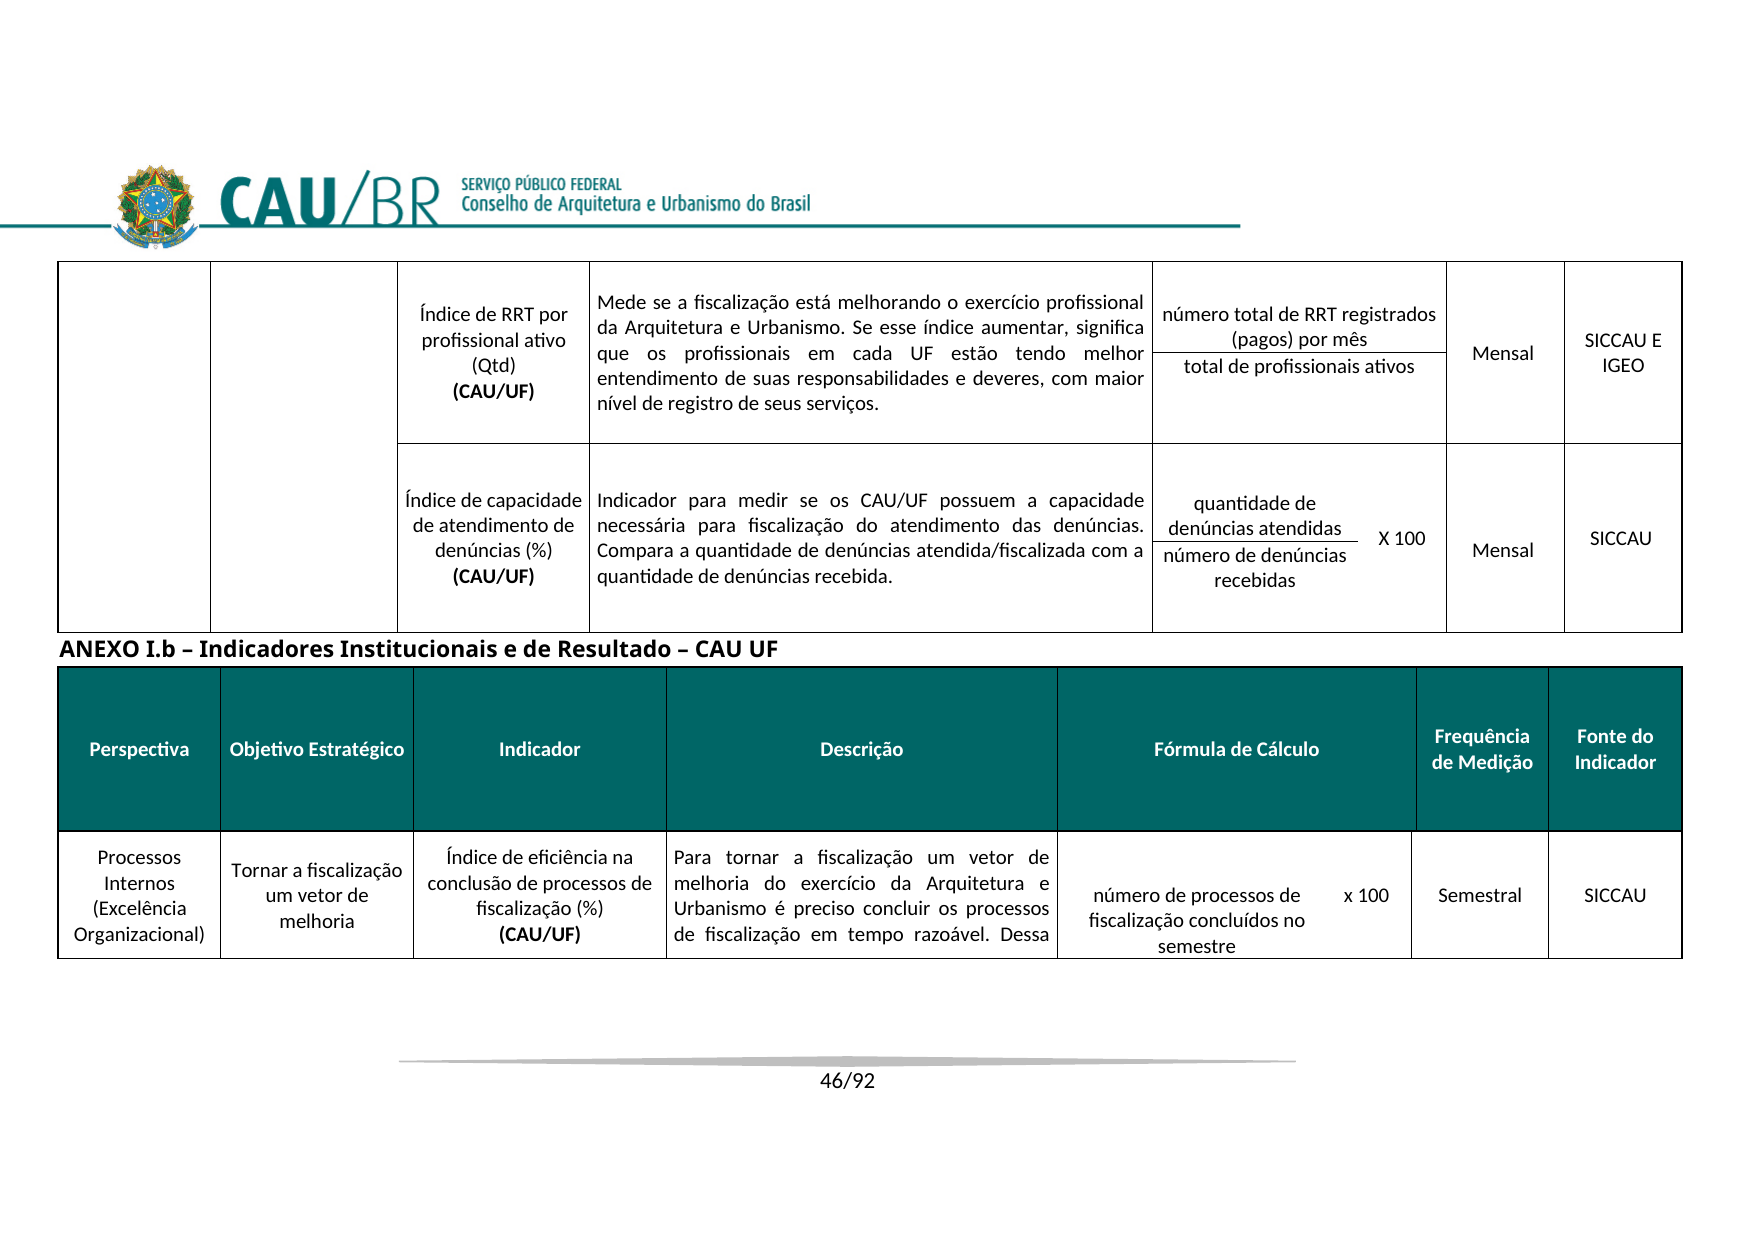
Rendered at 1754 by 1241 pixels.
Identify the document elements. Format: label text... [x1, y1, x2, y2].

table_header Perspectiva [59, 668, 220, 830]
table_header Descrição [667, 668, 1057, 830]
text ANEXO I.b – Indicadores Institucionais e de Resultado – CAU UF [59, 633, 1577, 664]
table_cell número total de RRT registrados (pagos) por mês [1153, 262, 1446, 352]
table_cell Mede se a fiscalização está melhorando o exercício profissional da Arquitetura e Urbanismo. Se esse índice aumentar, significa que os profissionais em cada UF estão tendo melhor entendimento de suas responsabilidades e deveres, com maior nível de registro de seus serviços. [590, 262, 1152, 442]
table_cell x 100 [1336, 832, 1411, 958]
table_header Frequência de Medição [1417, 668, 1548, 830]
table_cell Para tornar a fiscalização um vetor de melhoria do exercício da Arquitetura e Urbanismo é preciso concluir os processos de fiscalização em tempo razoável. Dessa [667, 832, 1057, 958]
table_cell Tornar a fiscalização um vetor de melhoria [221, 832, 413, 958]
table_cell [211, 262, 397, 632]
table_cell número de denúncias recebidas [1153, 542, 1357, 632]
table_cell Mensal [1447, 262, 1564, 442]
table_cell [59, 262, 210, 632]
table_cell Processos Internos (Excelência Organizacional) [59, 832, 220, 958]
table_cell X 100 [1358, 444, 1446, 632]
table_header Objetivo Estratégico [221, 668, 413, 830]
table_header Fórmula de Cálculo [1058, 668, 1416, 830]
table_cell total de profissionais ativos [1153, 353, 1446, 442]
table_cell SICCAU [1565, 444, 1681, 632]
table_cell SICCAU E IGEO [1565, 262, 1681, 442]
table_header Indicador [414, 668, 666, 830]
table_cell quantidade de denúncias atendidas [1153, 444, 1357, 541]
table_cell Índice de eficiência na conclusão de processos de fiscalização (%) (CAU/UF) [414, 832, 666, 958]
table_cell SICCAU [1549, 832, 1681, 958]
table_cell número de processos de fiscalização concluídos no semestre [1058, 832, 1336, 958]
table_cell Mensal [1447, 444, 1564, 632]
table_header Fonte do Indicador [1549, 668, 1681, 830]
table_cell Indicador para medir se os CAU/UF possuem a capacidade necessária para fiscalização do atendimento das denúncias. Compara a quantidade de denúncias atendida/fiscalizada com a quantidade de denúncias recebida. [590, 444, 1152, 632]
table_cell Índice de capacidade de atendimento de denúncias (%) (CAU/UF) [398, 444, 589, 632]
table_cell Índice de RRT por profissional ativo (Qtd) (CAU/UF) [398, 262, 589, 442]
table_cell Semestral [1412, 832, 1548, 958]
